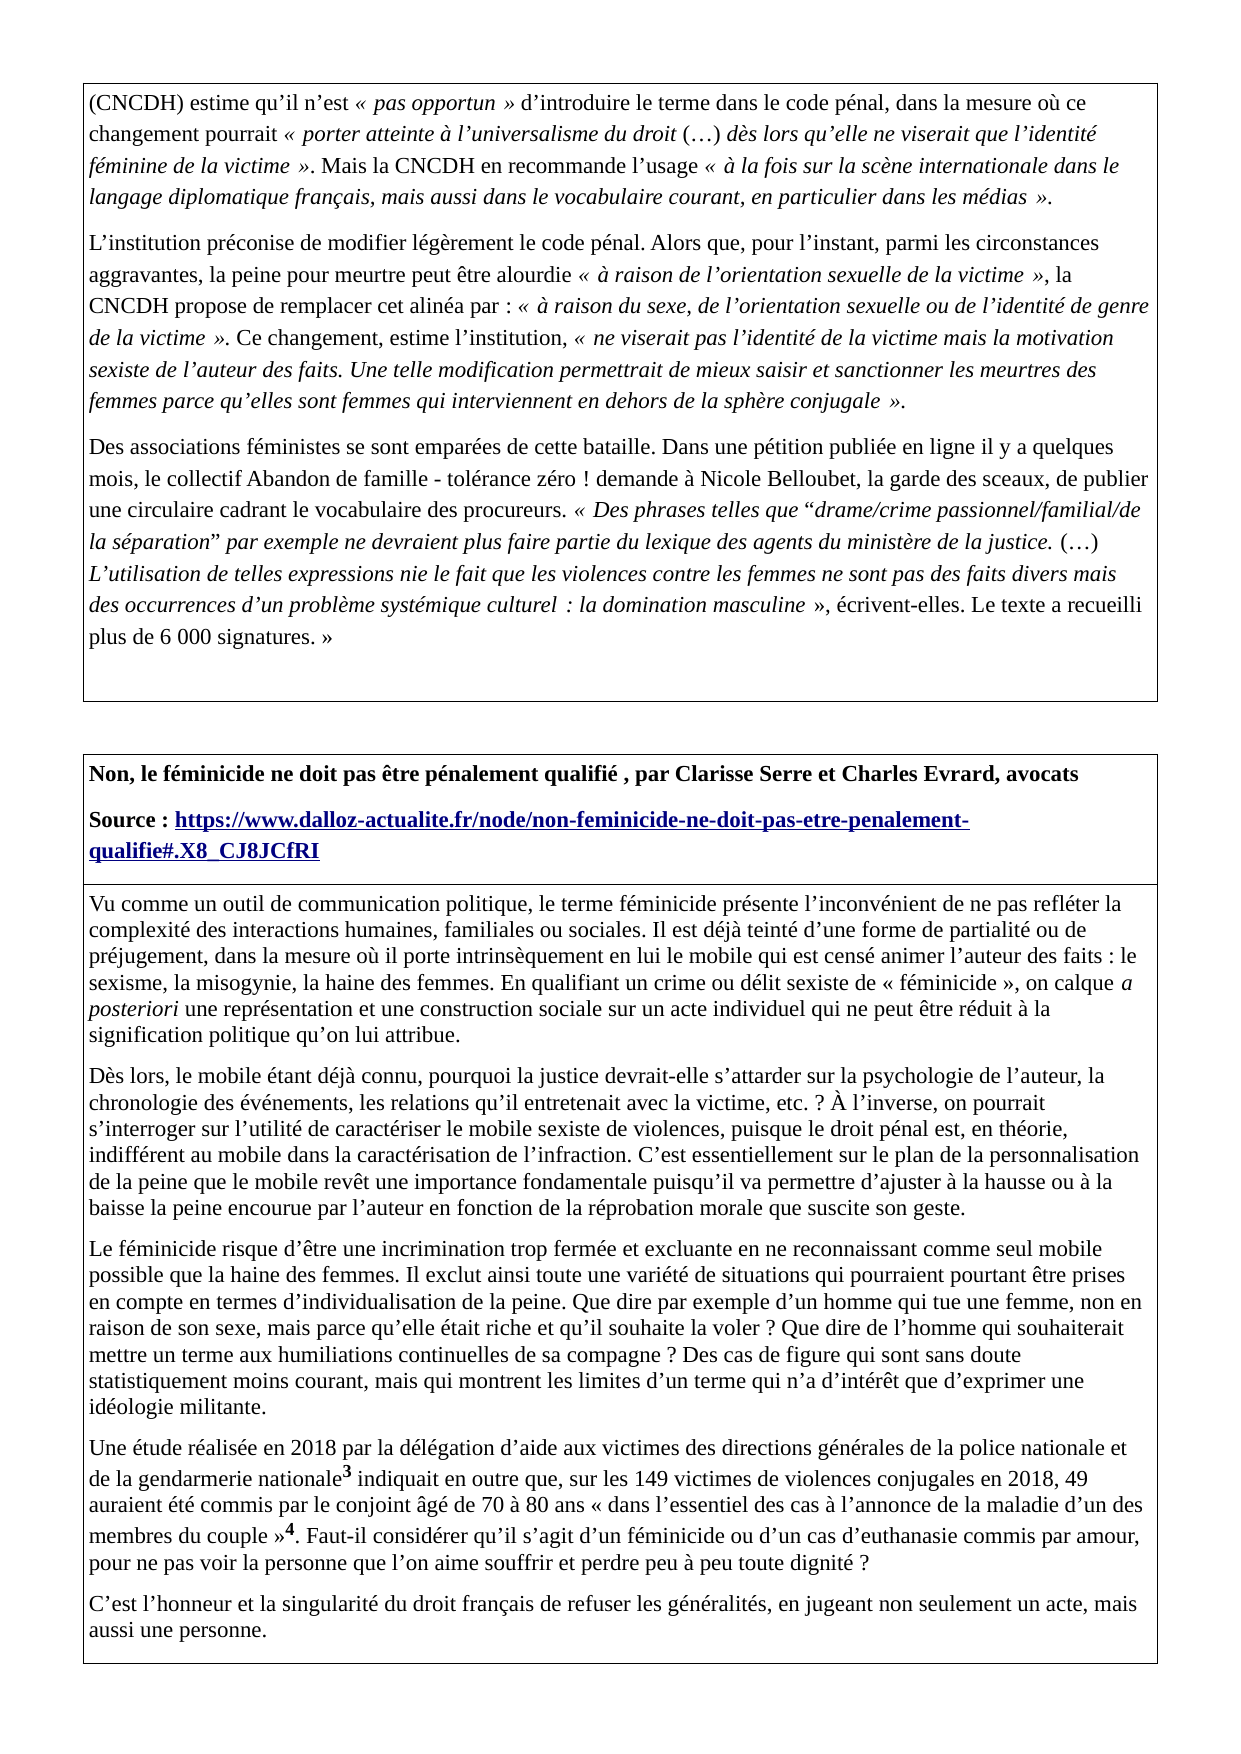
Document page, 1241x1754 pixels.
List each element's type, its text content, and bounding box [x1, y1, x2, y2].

table_header Non, le féminicide ne doit pas être pénalement qualifié , par Clarisse Serre et Charles Evrard, avocats Source : https://www.dalloz-actualite.fr/node/non-feminicide-ne-doit-pas-etre-penalement-qualifie#.X8_CJ8JCfRI [84, 755, 1157, 884]
table_cell Vu comme un outil de communication politique, le terme féminicide présente l’inconvénient de ne pas refléter la complexité des interactions humaines, familiales ou sociales. Il est déjà teinté d’une forme de partialité ou de préjugement, dans la mesure où il porte intrinsèquement en lui le mobile qui est censé animer l’auteur des faits : le sexisme, la misogynie, la haine des femmes. En qualifiant un crime ou délit sexiste de « féminicide », on calque a posteriori une représentation et une construction sociale sur un acte individuel qui ne peut être réduit à la signification politique qu’on lui attribue. Dès lors, le mobile étant déjà connu, pourquoi la justice devrait-elle s’attarder sur la psychologie de l’auteur, la chronologie des événements, les relations qu’il entretenait avec la victime, etc. ? À l’inverse, on pourrait s’interroger sur l’utilité de caractériser le mobile sexiste de violences, puisque le droit pénal est, en théorie, indifférent au mobile dans la caractérisation de l’infraction. C’est essentiellement sur le plan de la personnalisation de la peine que le mobile revêt une importance fondamentale puisqu’il va permettre d’ajuster à la hausse ou à la baisse la peine encourue par l’auteur en fonction de la réprobation morale que suscite son geste. Le féminicide risque d’être une incrimination trop fermée et excluante en ne reconnaissant comme seul mobile possible que la haine des femmes. Il exclut ainsi toute une variété de situations qui pourraient pourtant être prises en compte en termes d’individualisation de la peine. Que dire par exemple d’un homme qui tue une femme, non en raison de son sexe, mais parce qu’elle était riche et qu’il souhaite la voler ? Que dire de l’homme qui souhaiterait mettre un terme aux humiliations continuelles de sa compagne ? Des cas de figure qui sont sans doute statistiquement moins courant, mais qui montrent les limites d’un terme qui n’a d’intérêt que d’exprimer une idéologie militante. Une étude réalisée en 2018 par la délégation d’aide aux victimes des directions générales de la police nationale et de la gendarmerie nationale3 indiquait en outre que, sur les 149 victimes de violences conjugales en 2018, 49 auraient été commis par le conjoint âgé de 70 à 80 ans « dans l’essentiel des cas à l’annonce de la maladie d’un des membres du couple »4. Faut-il considérer qu’il s’agit d’un féminicide ou d’un cas d’euthanasie commis par amour, pour ne pas voir la personne que l’on aime souffrir et perdre peu à peu toute dignité ? C’est l’honneur et la singularité du droit français de refuser les généralités, en jugeant non seulement un acte, mais aussi une personne. [84, 885, 1157, 1663]
table_cell (CNCDH) estime qu’il n’est « pas opportun » d’introduire le terme dans le code pénal, dans la mesure où ce changement pourrait « porter atteinte à l’universalisme du droit (…) dès lors qu’elle ne viserait que l’identité féminine de la victime ». Mais la CNCDH en recommande l’usage « à la fois sur la scène internationale dans le langage diplomatique français, mais aussi dans le vocabulaire courant, en particulier dans les médias ». L’institution préconise de modifier légèrement le code pénal. Alors que, pour l’instant, parmi les circonstances aggravantes, la peine pour meurtre peut être alourdie « à raison de l’orientation sexuelle de la victime », la CNCDH propose de remplacer cet alinéa par : « à raison du sexe, de l’orientation sexuelle ou de l’identité de genre de la victime ». Ce changement, estime l’institution, « ne viserait pas l’identité de la victime mais la motivation sexiste de l’auteur des faits. Une telle modification permettrait de mieux saisir et sanctionner les meurtres des femmes parce qu’elles sont femmes qui interviennent en dehors de la sphère conjugale ». Des associations féministes se sont emparées de cette bataille. Dans une pétition publiée en ligne il y a quelques mois, le collectif Abandon de famille - tolérance zéro ! demande à Nicole Belloubet, la garde des sceaux, de publier une circulaire cadrant le vocabulaire des procureurs. « Des phrases telles que “drame/crime passionnel/familial/de la séparation” par exemple ne devraient plus faire partie du lexique des agents du ministère de la justice. (…) L’utilisation de telles expressions nie le fait que les violences contre les femmes ne sont pas des faits divers mais des occurrences d’un problème systémique culturel : la domination masculine », écrivent-elles. Le texte a recueilli plus de 6 000 signatures. » [84, 84, 1157, 701]
